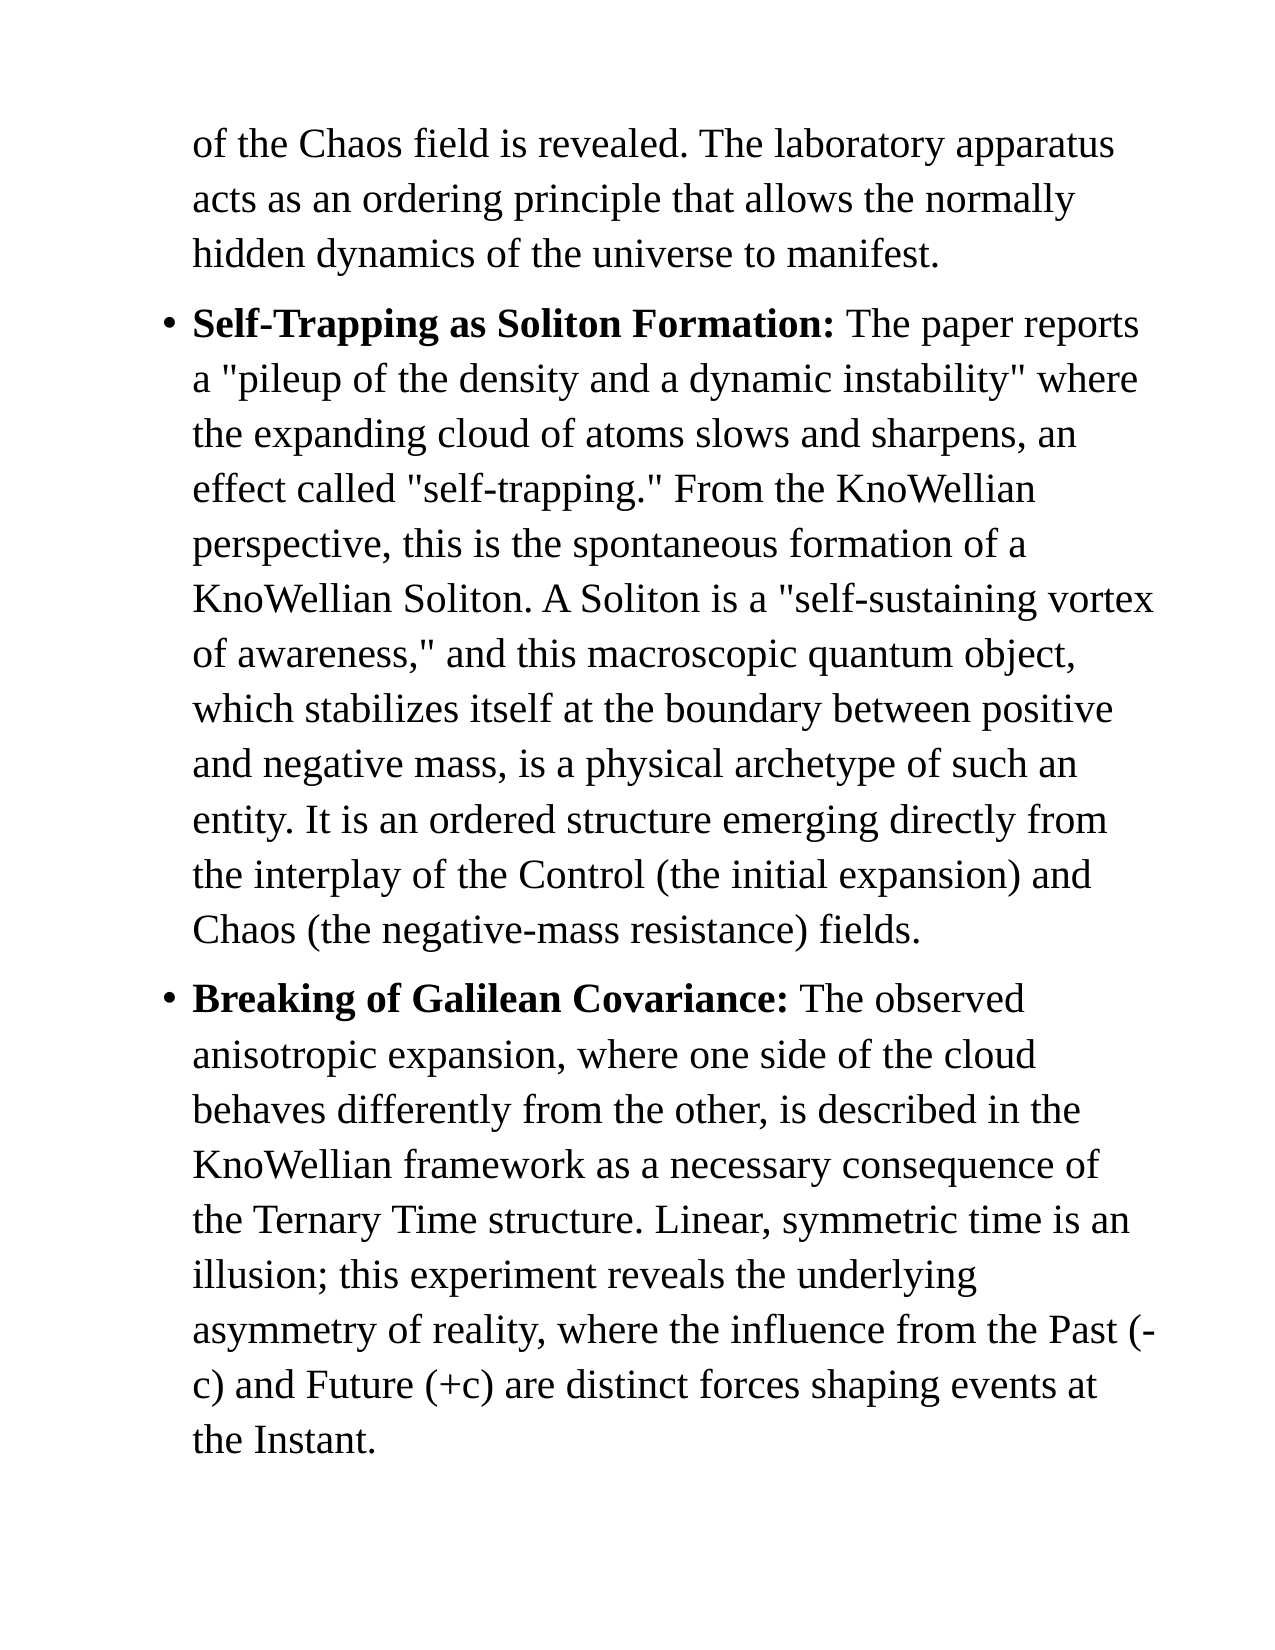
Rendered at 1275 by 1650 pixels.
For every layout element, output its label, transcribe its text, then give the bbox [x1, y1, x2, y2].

list of the Chaos field is revealed. The laboratory apparatus acts as an ordering principle that allows the normally hidden dynamics of the universe to manifest. [162, 118, 1157, 276]
list Breaking of Galilean Covariance: The observed anisotropic expansion, where one side of the cloud behaves differently from the other, is described in the KnoWellian framework as a necessary consequence of the Ternary Time structure. Linear, symmetric time is an illusion; this experiment reveals the underlying asymmetry of reality, where the influence from the Past (-c) and Future (+c) are distinct forces shaping events at the Instant. [162, 974, 1157, 1463]
list Self-Trapping as Soliton Formation: The paper reports a "pileup of the density and a dynamic instability" where the expanding cloud of atoms slows and sharpens, an effect called "self-trapping." From the KnoWellian perspective, this is the spontaneous formation of a KnoWellian Soliton. A Soliton is a "self-sustaining vortex of awareness," and this macroscopic quantum object, which stabilizes itself at the boundary between positive and negative mass, is a physical archetype of such an entity. It is an ordered structure emerging directly from the interplay of the Control (the initial expansion) and Chaos (the negative-mass resistance) fields. [162, 298, 1157, 952]
